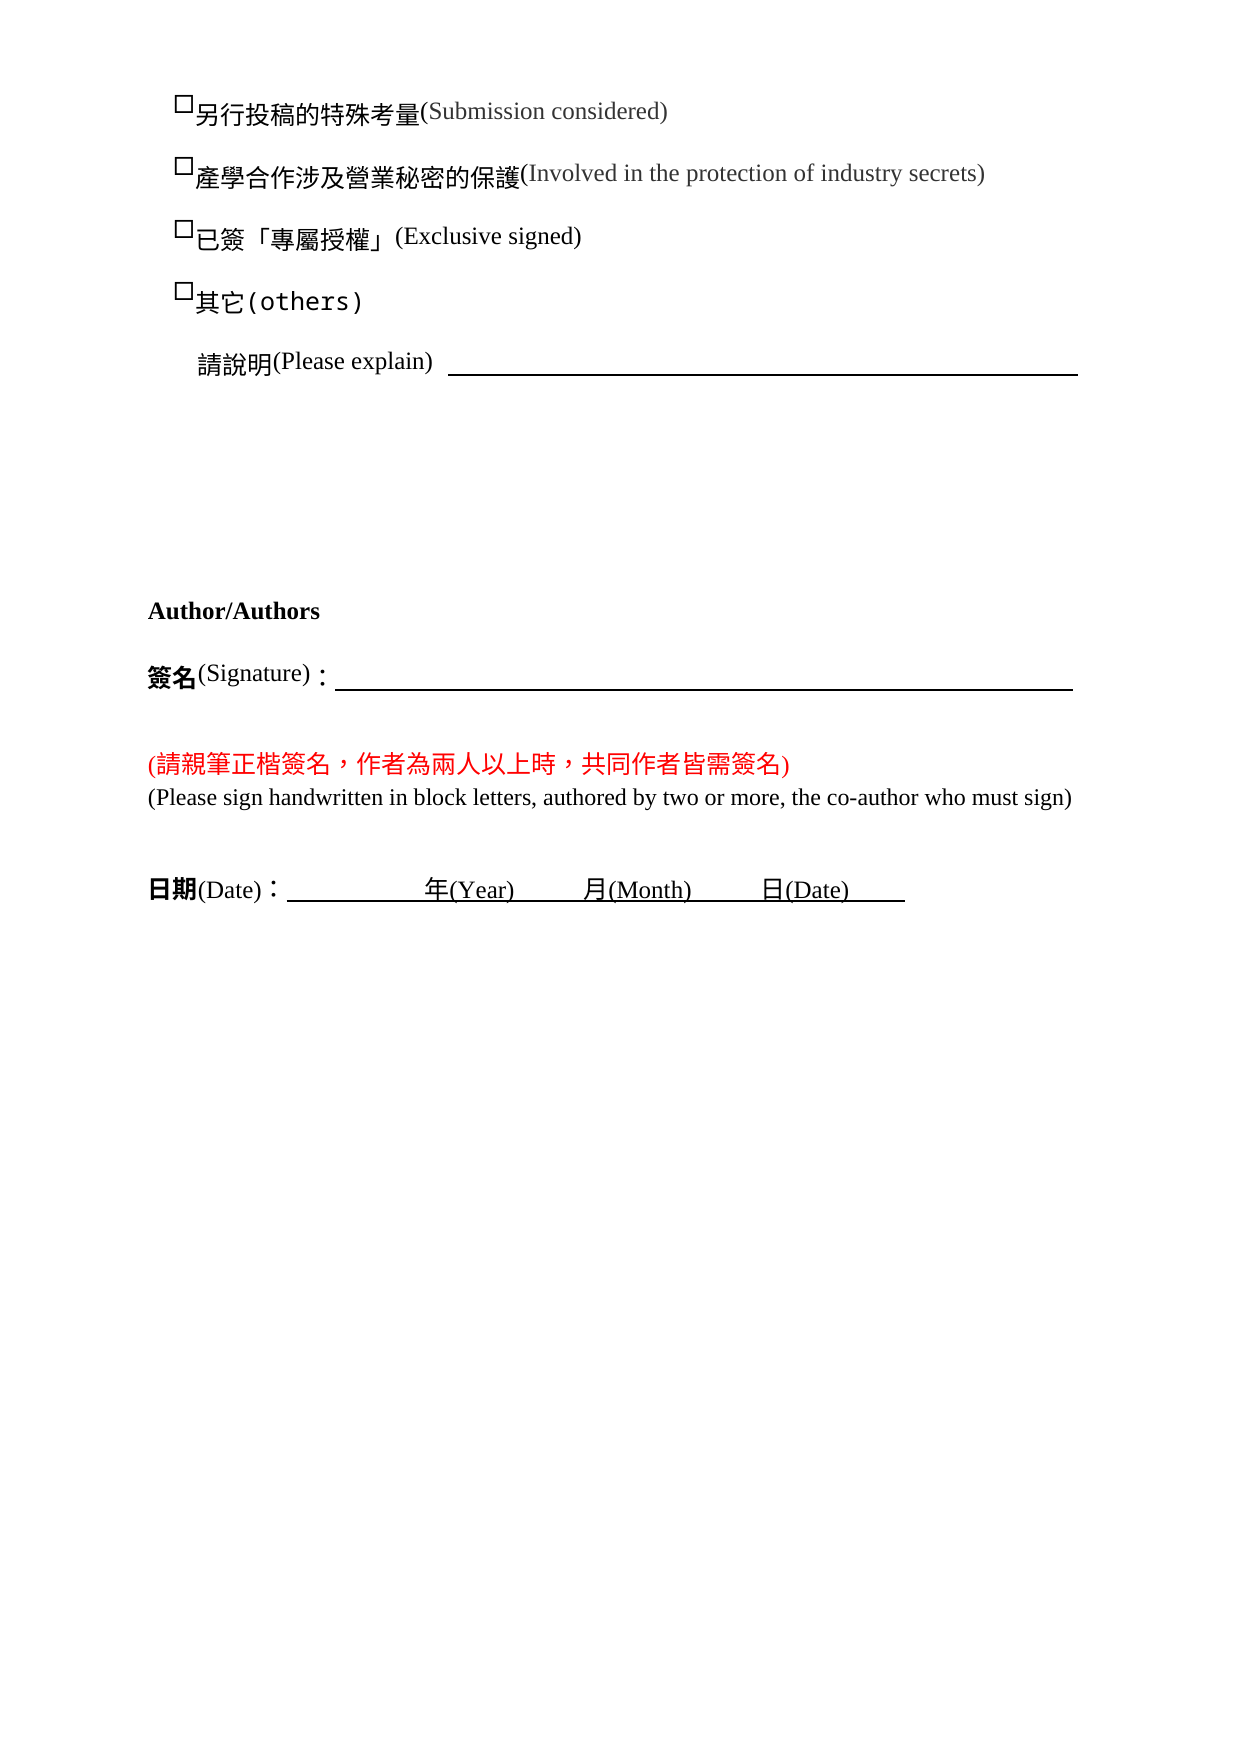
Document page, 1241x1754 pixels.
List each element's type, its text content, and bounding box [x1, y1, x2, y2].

text (請親筆正楷簽名，作者為兩人以上時，共同作者皆需簽名) [148, 721, 1092, 783]
text Author/Authors [148, 596, 1092, 658]
text 日期(Date)： 年(Year) 月(Month) 日(Date) [148, 846, 1092, 908]
text 其它(others) [173, 283, 1092, 346]
text 請說明(Please explain) [173, 346, 1092, 408]
text 簽名(Signature)： [148, 658, 1092, 721]
text 另行投稿的特殊考量(Submission considered) [173, 96, 1092, 158]
text 產學合作涉及營業秘密的保護(Involved in the protection of industry secrets) 已簽「專屬授權」(Exclusive signed) [173, 158, 1092, 283]
text (Please sign handwritten in block letters, authored by two or more, the co-author who must sign) [148, 783, 1092, 846]
